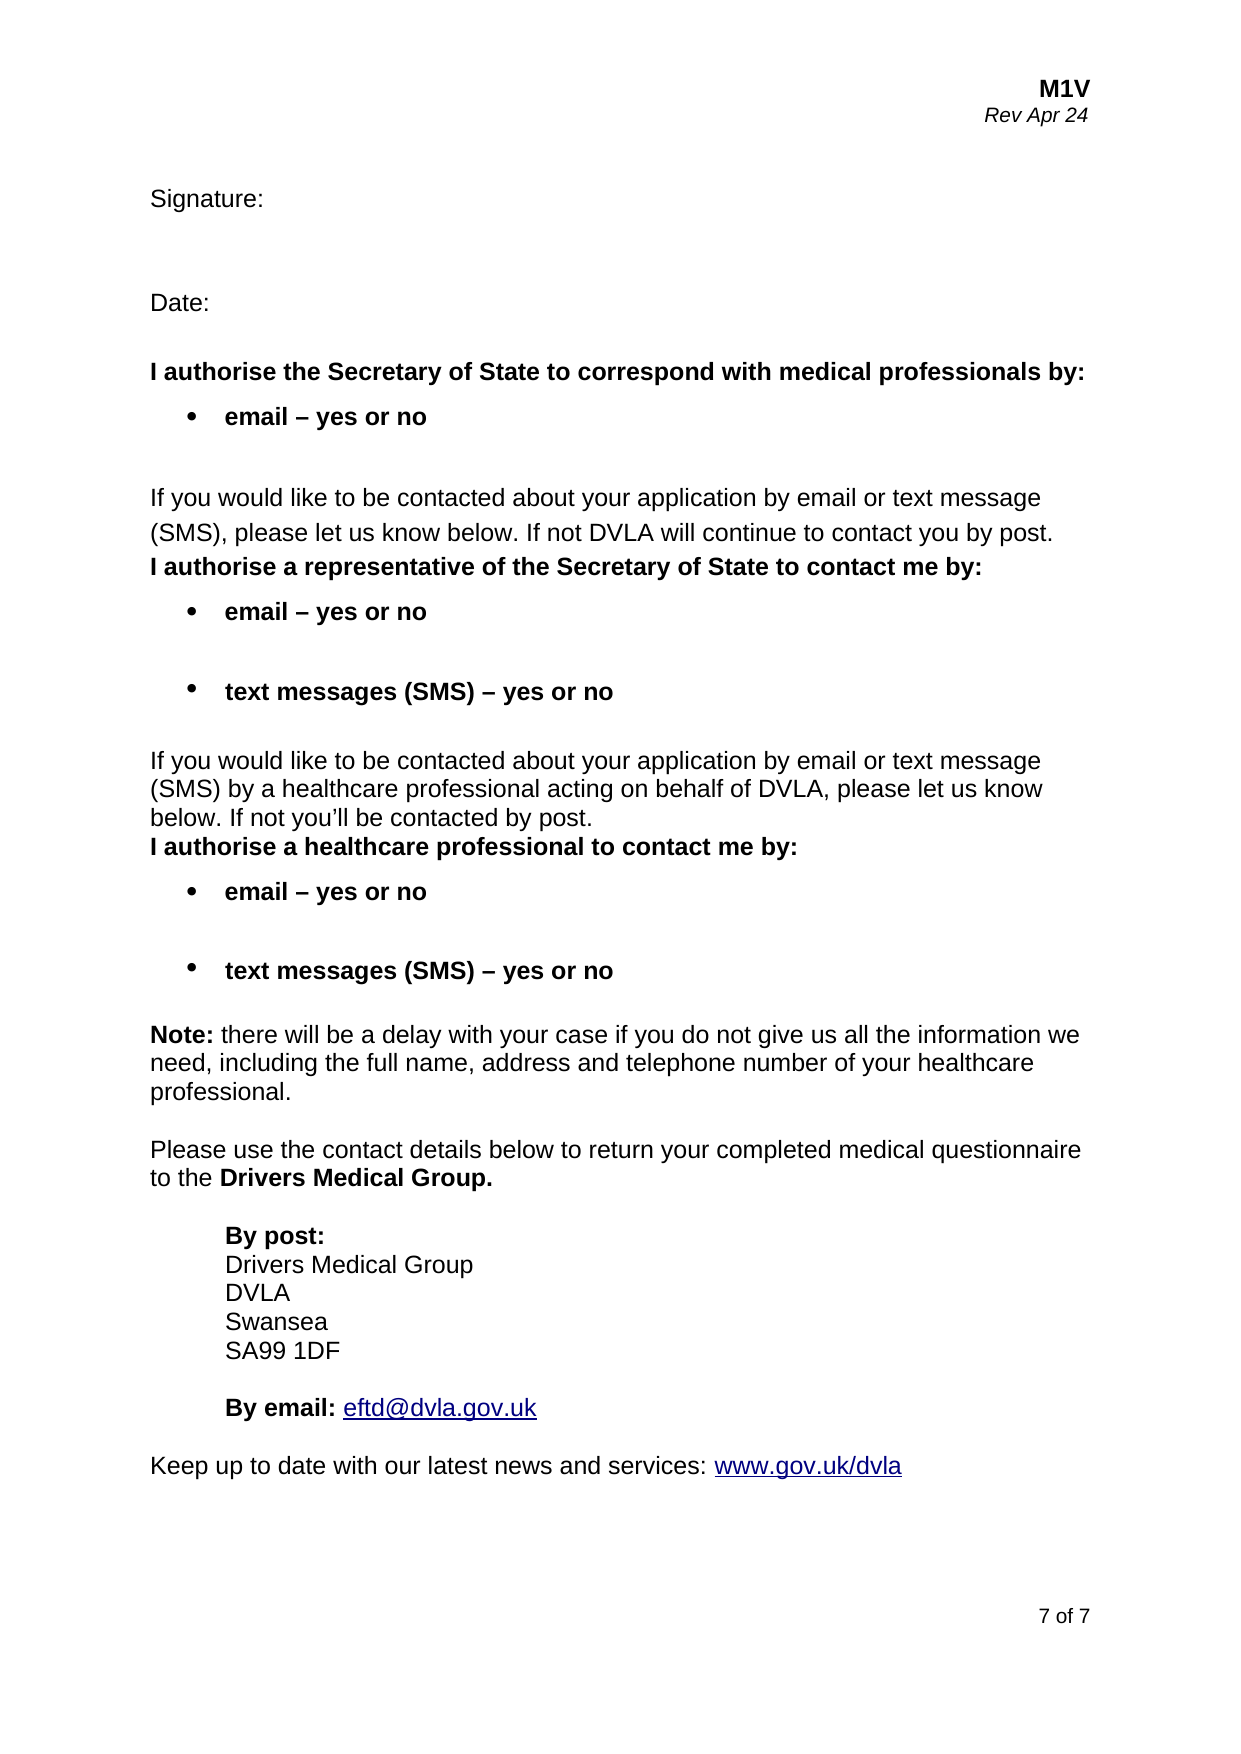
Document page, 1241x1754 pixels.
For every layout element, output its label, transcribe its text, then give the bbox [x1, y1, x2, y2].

text Date: [150, 288, 1090, 317]
text Signature: [150, 184, 1090, 213]
list email – yes or no [187, 597, 1090, 626]
text Keep up to date with our latest news and services: www.gov.uk/dvla [150, 1451, 1090, 1480]
text I authorise the Secretary of State to correspond with medical professionals by: [150, 357, 1090, 386]
text By email: eftd@dvla.gov.uk [225, 1393, 1090, 1422]
text If you would like to be contacted about your application by email or text message (SMS) by a healthcare professional acting on behalf of DVLA, please let us know below. If not you’ll be contacted by post. [150, 746, 1090, 832]
text SA99 1DF [225, 1336, 1090, 1365]
text Swansea [225, 1307, 1090, 1336]
text I authorise a healthcare professional to contact me by: [150, 832, 1090, 861]
text Drivers Medical Group [225, 1250, 1090, 1278]
text If you would like to be contacted about your application by email or text message (SMS), please let us know below. If not DVLA will continue to contact you by post. [150, 449, 1090, 547]
text Please use the contact details below to return your completed medical questionnaire to the Drivers Medical Group. [150, 1135, 1090, 1192]
list email – yes or no [187, 402, 1090, 431]
list text messages (SMS) – yes or no [187, 677, 1090, 706]
list email – yes or no [187, 877, 1090, 906]
text By post: [225, 1221, 1090, 1250]
text Note: there will be a delay with your case if you do not give us all the information we need, including the full name, address and telephone number of your healthcare professional. [150, 1020, 1090, 1106]
text I authorise a representative of the Secretary of State to contact me by: [150, 552, 1090, 581]
list text messages (SMS) – yes or no [187, 956, 1090, 985]
text DVLA [225, 1278, 1090, 1307]
